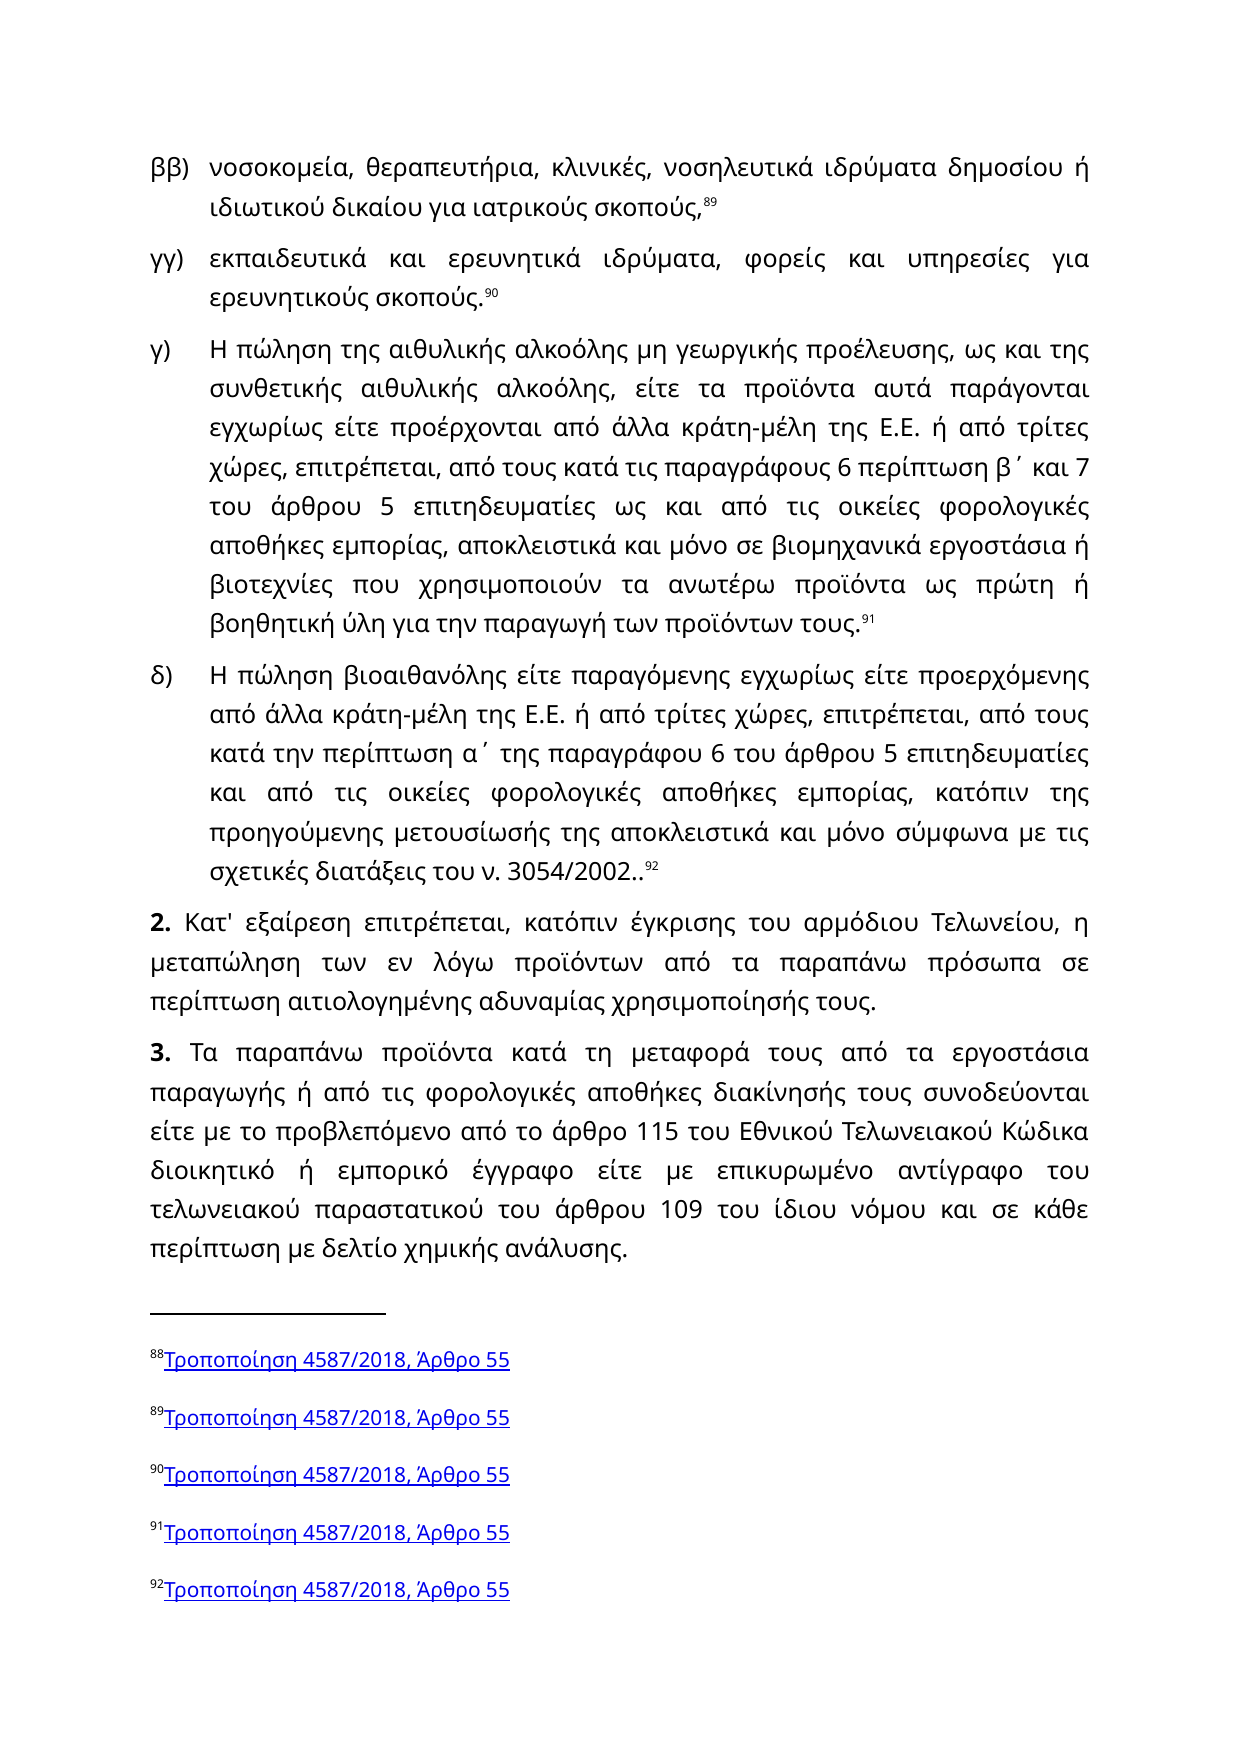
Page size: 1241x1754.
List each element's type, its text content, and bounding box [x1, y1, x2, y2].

list γγ) εκπαιδευτικά και ερευνητικά ιδρύματα, φορείς και υπηρεσίες για ερευνητικούς σκοπούς. [150, 241, 1090, 314]
text Τροποποίηση 4587/2018, Άρθρο 55 [150, 1403, 1090, 1431]
text Τροποποίηση 4587/2018, Άρθρο 55 [150, 1460, 1090, 1489]
list γ) Η πώληση της αιθυλικής αλκοόλης μη γεωργικής προέλευσης, ως και της συνθετικής αιθυλικής αλκοόλης, είτε τα προϊόντα αυτά παράγονται εγχωρίως είτε προέρχονται από άλλα κράτη-μέλη της Ε.Ε. ή από τρίτες χώρες, επιτρέπεται, από τους κατά τις παραγράφους 6 περίπτωση β΄ και 7 του άρθρου 5 επιτηδευματίες ως και από τις οικείες φορολογικές αποθήκες εμπορίας, αποκλειστικά και μόνο σε βιομηχανικά εργοστάσια ή βιοτεχνίες που χρησιμοποιούν τα ανωτέρω προϊόντα ως πρώτη ή βοηθητική ύλη για την παραγωγή των προϊόντων τους. [150, 332, 1090, 640]
text 2. Κατ' εξαίρεση επιτρέπεται, κατόπιν έγκρισης του αρμόδιου Τελωνείου, η μεταπώληση των εν λόγω προϊόντων από τα παραπάνω πρόσωπα σε περίπτωση αιτιολογημένης αδυναμίας χρησιμοποίησής τους. [150, 905, 1090, 1017]
text Τροποποίηση 4587/2018, Άρθρο 55 [150, 1345, 1090, 1373]
text 3. Τα παραπάνω προϊόντα κατά τη μεταφορά τους από τα εργοστάσια παραγωγής ή από τις φορολογικές αποθήκες διακίνησής τους συνοδεύονται είτε με το προβλεπόμενο από το άρθρο 115 του Εθνικού Τελωνειακού Κώδικα διοικητικό ή εμπορικό έγγραφο είτε με επικυρωμένο αντίγραφο του τελωνειακού παραστατικού του άρθρου 109 του ίδιου νόμου και σε κάθε περίπτωση με δελτίο χημικής ανάλυσης. [150, 1035, 1090, 1265]
text Τροποποίηση 4587/2018, Άρθρο 55 [150, 1518, 1090, 1546]
list ββ) νοσοκομεία, θεραπευτήρια, κλινικές, νοσηλευτικά ιδρύματα δημοσίου ή ιδιωτικού δικαίου για ιατρικούς σκοπούς, [150, 150, 1090, 223]
text Τροποποίηση 4587/2018, Άρθρο 55 [150, 1576, 1090, 1604]
list δ) Η πώληση βιοαιθανόλης είτε παραγόμενης εγχωρίως είτε προερχόμενης από άλλα κράτη-μέλη της Ε.Ε. ή από τρίτες χώρες, επιτρέπεται, από τους κατά την περίπτωση α΄ της παραγράφου 6 του άρθρου 5 επιτηδευματίες και από τις οικείες φορολογικές αποθήκες εμπορίας, κατόπιν της προηγούμενης μετουσίωσής της αποκλειστικά και μόνο σύμφωνα με τις σχετικές διατάξεις του ν. 3054/2002.. [150, 657, 1090, 887]
